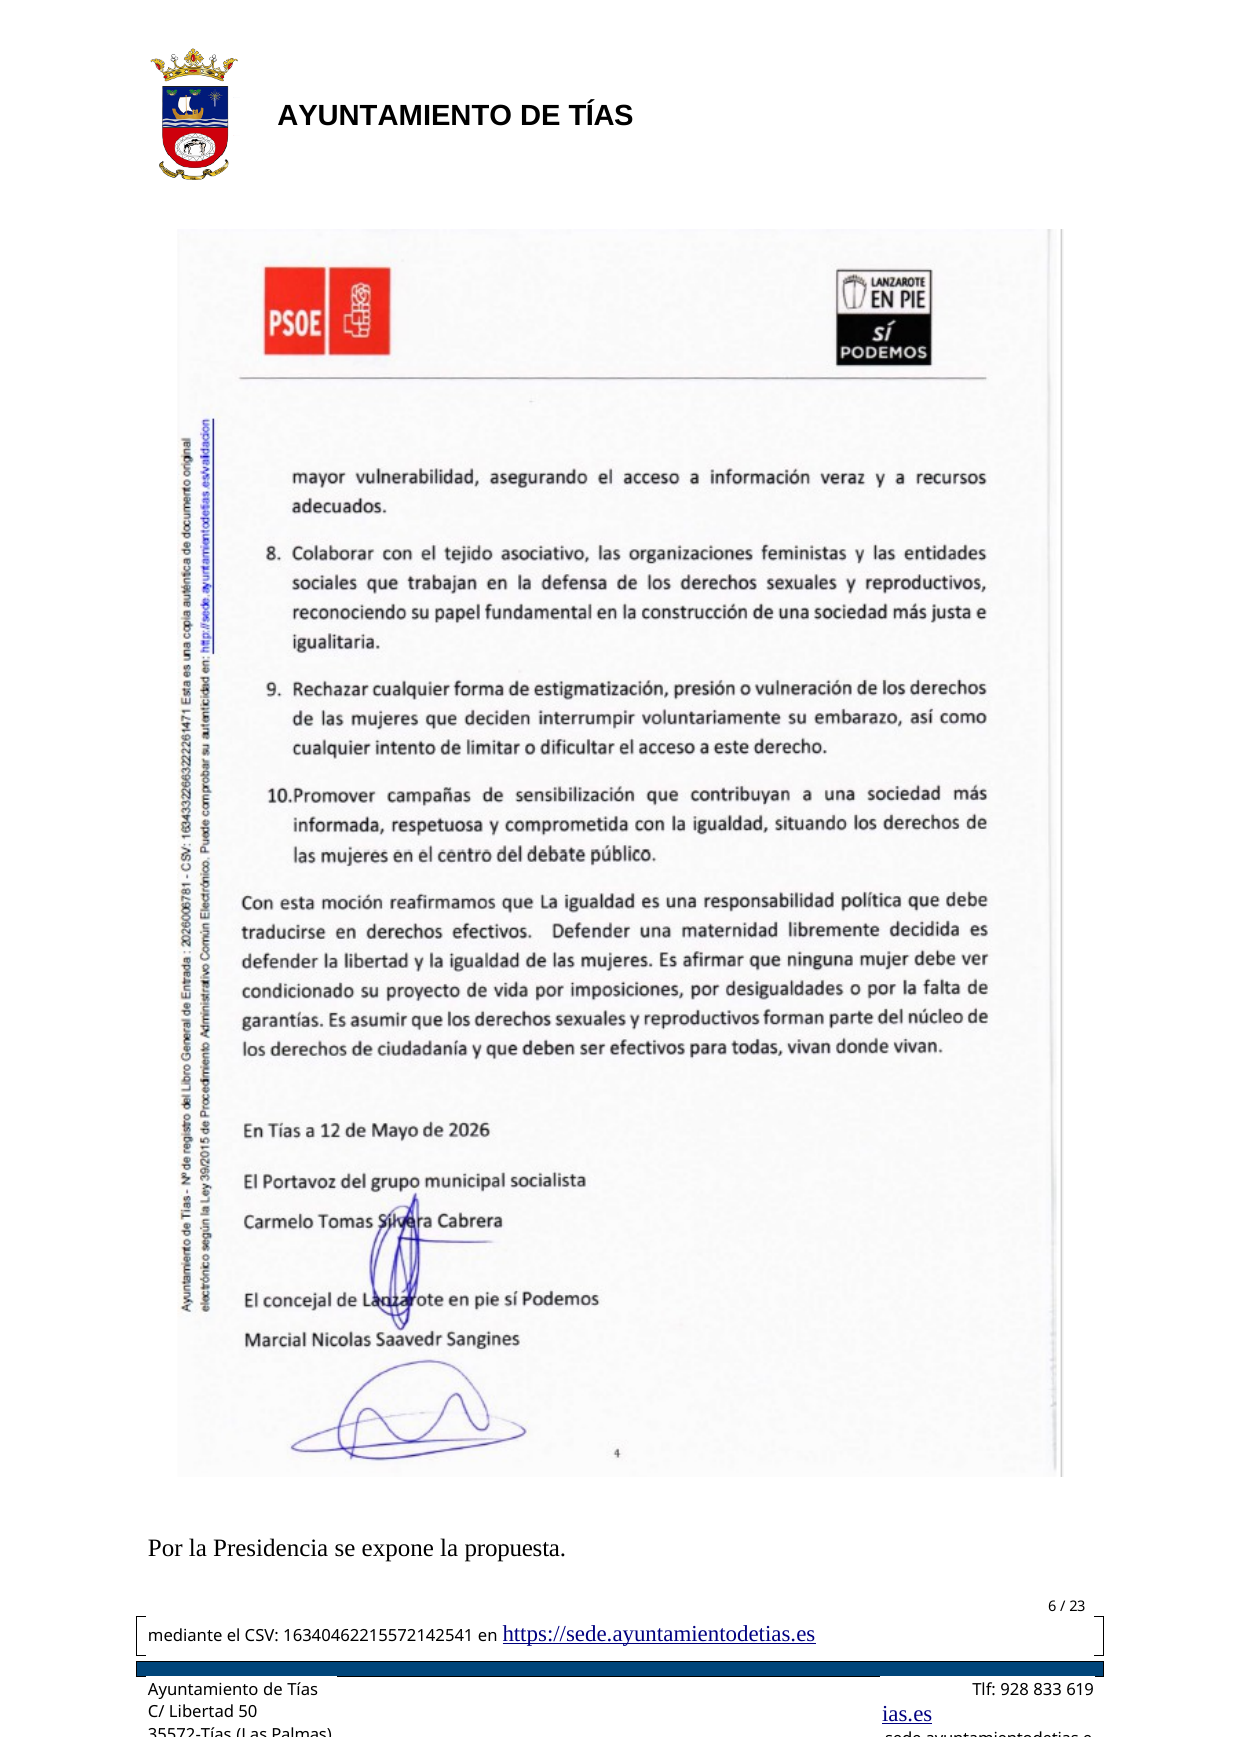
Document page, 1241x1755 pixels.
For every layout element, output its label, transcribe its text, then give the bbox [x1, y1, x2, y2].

text Por la Presidencia se expone la propuesta. [148, 1533, 1108, 1561]
